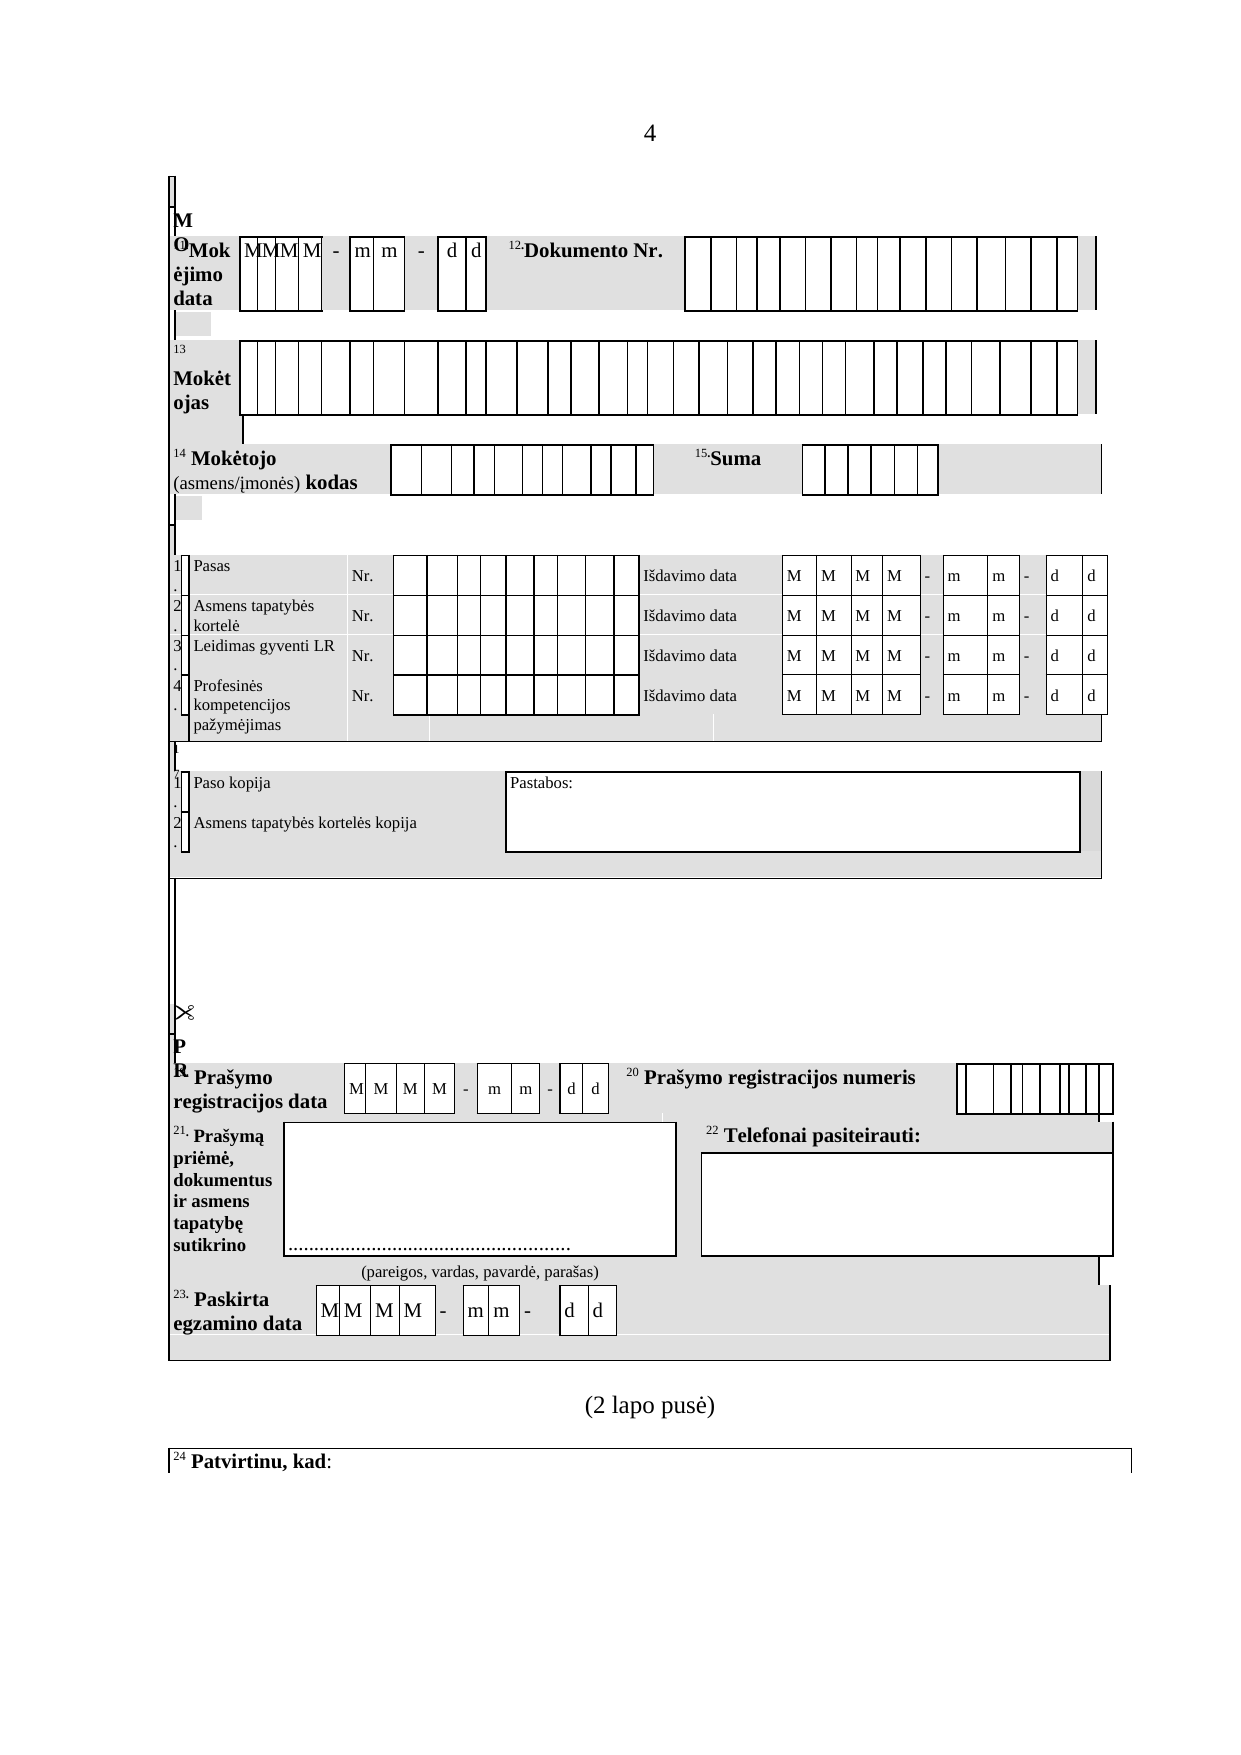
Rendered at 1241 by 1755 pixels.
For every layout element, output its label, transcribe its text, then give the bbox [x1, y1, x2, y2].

table_cell 19. Prašymo registracijos data [170, 1063, 344, 1113]
table_cell [1087, 1065, 1098, 1113]
table_cell [615, 556, 638, 594]
table_cell d [561, 1064, 582, 1113]
table_cell [176, 1017, 181, 1033]
table_cell [1116, 1113, 1137, 1122]
table_cell [901, 238, 925, 310]
table_cell [558, 676, 585, 714]
table_cell [182, 773, 188, 811]
table_cell [1116, 595, 1137, 634]
table_cell (pareigos, vardas, pavardė, parašas) [284, 1257, 676, 1285]
table_cell [428, 636, 457, 674]
table_cell m [374, 238, 404, 310]
table_cell [615, 596, 638, 634]
table_cell [823, 342, 845, 414]
table_cell [339, 1336, 371, 1360]
table_cell . [285, 1123, 675, 1255]
table_cell - [540, 1063, 559, 1113]
table_cell [439, 342, 465, 414]
table_cell [1116, 1255, 1137, 1285]
table_cell [952, 238, 976, 310]
table_cell [924, 342, 945, 414]
table_cell [489, 1336, 520, 1360]
table_cell [176, 1007, 181, 1018]
table_cell [737, 238, 756, 310]
table_cell 12.Dokumento Nr. [487, 236, 684, 310]
table_cell [184, 176, 189, 206]
table_cell - [322, 236, 349, 310]
table_cell M [299, 238, 321, 310]
table_cell 2. [170, 811, 181, 851]
table_cell M [817, 675, 851, 714]
table_cell [316, 1336, 339, 1360]
table_cell - [1020, 555, 1046, 594]
table_cell [686, 238, 710, 310]
table_cell [176, 524, 181, 555]
table_cell [481, 676, 505, 714]
table_cell - [921, 555, 943, 594]
table_cell [677, 1122, 702, 1152]
table_cell - [921, 674, 943, 714]
table_cell [422, 446, 451, 494]
table_cell [994, 1065, 1010, 1113]
table_cell [849, 446, 870, 494]
table_cell M [783, 596, 816, 634]
table_cell [392, 446, 421, 494]
table_cell [481, 596, 505, 634]
table_cell d [439, 238, 465, 310]
table_cell [600, 342, 627, 414]
table_cell [182, 636, 188, 674]
table_cell [184, 742, 189, 771]
table_cell [560, 1336, 588, 1360]
table_cell - [1020, 635, 1046, 674]
table_cell d [589, 1286, 616, 1334]
table_cell [189, 176, 193, 206]
table_cell [586, 596, 613, 634]
table_cell [481, 556, 505, 594]
table_cell m [478, 1064, 511, 1113]
table_cell M [817, 596, 851, 634]
table_cell [612, 446, 635, 494]
table_cell [730, 1113, 1098, 1122]
table_cell [170, 1113, 396, 1122]
table_cell [211, 879, 215, 1004]
table_cell [1116, 1063, 1137, 1113]
table_cell Leidimas gyventi LR [190, 635, 347, 674]
table_cell [170, 414, 240, 444]
table_cell M [817, 636, 851, 674]
table_cell [181, 716, 188, 741]
table_cell [872, 446, 894, 494]
table_cell [781, 238, 805, 310]
table_cell 11.Mokėjimo data [170, 236, 239, 310]
table_cell Nr. [348, 595, 393, 634]
table_cell [586, 676, 613, 714]
table_cell [176, 176, 181, 206]
table_cell [428, 676, 457, 714]
table_cell [1116, 811, 1137, 851]
table_cell [637, 446, 653, 494]
table_cell [558, 636, 585, 674]
table_cell [1116, 1122, 1137, 1152]
table_cell m [351, 238, 373, 310]
table_cell [193, 742, 199, 771]
table_cell [832, 238, 856, 310]
table_cell - [921, 635, 943, 674]
table_cell 3. [170, 635, 181, 674]
table_cell [182, 556, 188, 594]
table_cell [549, 342, 570, 414]
table_cell [878, 238, 899, 310]
table_cell - [405, 236, 437, 310]
table_cell - [921, 595, 943, 634]
table_cell [202, 176, 208, 206]
table_cell [617, 1285, 1109, 1334]
table_cell 23. Paskirta egzamino data [170, 1285, 316, 1334]
table_cell [1061, 1065, 1068, 1113]
table_cell d [561, 1286, 588, 1334]
table_cell [535, 596, 557, 634]
table_cell [846, 342, 873, 414]
table_cell [1023, 1065, 1039, 1113]
table_cell [615, 676, 638, 714]
table_cell [1116, 1335, 1137, 1360]
table_cell [676, 1255, 730, 1285]
table_cell [1116, 444, 1137, 494]
table_cell M [783, 556, 816, 594]
table_cell [728, 342, 752, 414]
table_cell [396, 1113, 512, 1122]
table_cell Išdavimo data [640, 555, 782, 594]
table_cell [193, 524, 199, 555]
table_cell [1032, 238, 1056, 310]
table_cell [628, 342, 647, 414]
table_cell [182, 596, 188, 634]
table_cell [193, 879, 199, 1004]
table_cell 22 Telefonai pasiteirauti: [702, 1122, 1112, 1152]
table_cell M [883, 596, 920, 634]
table_cell [348, 714, 429, 741]
table_cell [507, 636, 533, 674]
table_cell [394, 596, 426, 634]
table_cell [857, 238, 877, 310]
table_cell [170, 1335, 316, 1360]
table_cell [1001, 342, 1030, 414]
table_cell [806, 238, 830, 310]
table_cell [495, 446, 522, 494]
table_cell m [512, 1064, 539, 1113]
table_cell M [397, 1064, 424, 1113]
table_cell [895, 446, 917, 494]
text (2 lapo pusė) [177, 1390, 1122, 1419]
table_cell m [944, 596, 987, 634]
table_cell [481, 636, 505, 674]
table_cell M [345, 1064, 365, 1113]
table_cell [702, 1154, 1112, 1255]
table_cell [972, 342, 999, 414]
table_cell M [371, 1286, 399, 1334]
table_cell [616, 1335, 1109, 1360]
table_cell [394, 636, 426, 674]
table_cell M [852, 596, 882, 634]
table_cell [182, 676, 188, 714]
table_cell [189, 879, 193, 1004]
table_cell [1116, 674, 1137, 714]
table_cell [947, 342, 971, 414]
table_cell Nr. [348, 555, 393, 594]
table_cell [276, 342, 298, 414]
table_cell [170, 714, 181, 741]
table_cell [978, 238, 1005, 310]
table_cell 1. [170, 555, 181, 594]
table_cell m [988, 596, 1019, 634]
table_cell d [1047, 556, 1082, 594]
table_cell [506, 851, 1101, 877]
table_cell [202, 879, 208, 1004]
table_cell d [583, 1064, 608, 1113]
table_cell [1012, 1065, 1022, 1113]
table_cell m [988, 556, 1019, 594]
table_cell [507, 676, 533, 714]
table_cell [475, 446, 494, 494]
table_cell [182, 813, 188, 851]
table_cell 2. [170, 595, 181, 634]
table_cell Išdavimo data [640, 635, 782, 674]
table_cell d [1047, 675, 1082, 714]
table_cell Profesinės kompetencijos pažymėjimas [190, 674, 347, 741]
table_cell [826, 446, 847, 494]
table_cell [677, 1152, 701, 1178]
table_cell [170, 177, 174, 206]
table_cell [518, 342, 547, 414]
table_cell m [489, 1286, 519, 1334]
table_cell d [1083, 596, 1107, 634]
table_cell [592, 446, 610, 494]
table_cell [189, 742, 193, 771]
table_cell [1058, 238, 1077, 310]
table_cell [535, 556, 557, 594]
table_cell m [464, 1286, 488, 1334]
table_cell Nr. [348, 674, 393, 714]
table_cell [184, 1033, 189, 1063]
table_cell [851, 714, 1101, 741]
table_cell [458, 596, 480, 634]
table_cell d [467, 238, 485, 310]
table_cell M [852, 556, 882, 594]
table_cell [1116, 1203, 1137, 1255]
table_cell [1116, 340, 1137, 414]
table_cell [535, 636, 557, 674]
table_cell [189, 851, 506, 877]
table_cell d [1083, 675, 1107, 714]
table_cell [777, 342, 799, 414]
table_cell Pastabos: [507, 773, 1079, 851]
table_cell [572, 342, 598, 414]
table_cell [184, 879, 189, 1004]
table_cell [1116, 236, 1137, 310]
table_cell [184, 1014, 189, 1033]
table_cell [800, 342, 822, 414]
table_cell [927, 238, 951, 310]
table_cell [563, 446, 590, 494]
table_cell [211, 176, 215, 206]
table_cell 15.Suma [654, 444, 802, 494]
table_cell m [944, 675, 987, 714]
table_cell [463, 1336, 489, 1360]
table_cell [609, 1063, 622, 1113]
table_cell 24. (Rezervuota) [170, 879, 174, 1004]
table_cell [176, 879, 181, 1004]
table_cell [258, 342, 275, 414]
table_cell [170, 310, 174, 340]
table_cell M [400, 1286, 435, 1334]
table_cell - [436, 1285, 463, 1334]
table_cell Išdavimo data [640, 674, 782, 714]
table_cell [958, 1065, 965, 1113]
table_cell [523, 446, 542, 494]
table_cell M [340, 1286, 370, 1334]
table_cell [241, 342, 257, 414]
table_cell [1116, 1285, 1137, 1334]
table_cell [1116, 555, 1137, 594]
table_cell [170, 494, 174, 524]
table_cell [435, 1335, 463, 1360]
table_cell Pasas [190, 555, 347, 594]
table_cell [558, 596, 585, 634]
table_cell - [1020, 674, 1046, 714]
table_cell M [883, 675, 920, 714]
table_cell [299, 342, 321, 414]
table_cell m [944, 636, 987, 674]
table_cell [507, 556, 533, 594]
table_cell M [852, 675, 882, 714]
table_cell [535, 676, 557, 714]
table_cell M [258, 238, 275, 310]
table_cell Išdavimo data [640, 595, 782, 634]
table_cell m [988, 636, 1019, 674]
table_cell [184, 524, 189, 555]
table_cell [1006, 238, 1030, 310]
table_cell [1116, 714, 1137, 741]
table_cell [181, 853, 189, 877]
table_cell Paso kopija [190, 771, 505, 811]
table_cell 21. Prašymą priėmė, dokumentus ir asmens tapatybę sutikrino [170, 1122, 283, 1255]
table_cell [875, 342, 896, 414]
table_cell [1116, 851, 1137, 877]
table_cell [1032, 342, 1056, 414]
table_cell [458, 676, 480, 714]
table_cell [1041, 1065, 1059, 1113]
table_cell [322, 342, 349, 414]
table_cell [754, 342, 775, 414]
table_cell m [988, 675, 1019, 714]
table_cell [374, 342, 404, 414]
table_cell [452, 446, 473, 494]
table_cell Asmens tapatybės kortelė [190, 595, 347, 634]
table_cell M [276, 238, 298, 310]
table_cell [648, 342, 673, 414]
table_cell [193, 1004, 199, 1033]
table_cell M [425, 1064, 454, 1113]
table_cell [176, 742, 181, 771]
table_cell [586, 556, 613, 594]
table_cell [1100, 1065, 1112, 1113]
table_cell 1. [170, 771, 181, 811]
table_cell d [1047, 596, 1082, 634]
table_cell M [852, 636, 882, 674]
table_cell [458, 556, 480, 594]
table_cell - [455, 1063, 477, 1113]
table_cell [586, 636, 613, 674]
table_cell M [366, 1064, 396, 1113]
table_cell [939, 444, 1101, 494]
table_cell [577, 714, 713, 741]
table_cell [714, 714, 851, 741]
table_cell M [817, 556, 851, 594]
table_cell [898, 342, 922, 414]
table_cell Asmens tapatybės kortelės kopija [190, 811, 505, 851]
table_cell 20 Prašymo registracijos numeris [622, 1063, 956, 1113]
table_cell [588, 1336, 616, 1360]
table_cell [700, 342, 727, 414]
table_cell [758, 238, 779, 310]
table_cell [512, 1113, 662, 1122]
table_cell [170, 851, 181, 877]
table_cell M [783, 675, 816, 714]
table_cell M [883, 636, 920, 674]
table_cell [1078, 340, 1095, 414]
table_cell - [1020, 595, 1046, 634]
table_cell Nr. [348, 635, 393, 674]
table_cell d [1083, 636, 1107, 674]
table_cell [558, 556, 585, 594]
table_cell [663, 1113, 730, 1122]
table_cell [712, 238, 736, 310]
table_cell [399, 1336, 435, 1360]
table_cell [351, 342, 373, 414]
table_cell [371, 1336, 399, 1360]
table_cell [730, 1257, 1098, 1285]
table_cell [507, 596, 533, 634]
table_cell [394, 556, 426, 594]
table_cell [615, 636, 638, 674]
table_cell [487, 342, 516, 414]
table_cell [405, 342, 437, 414]
table_cell [677, 1178, 701, 1255]
table_cell [170, 1255, 284, 1285]
table_cell M [883, 556, 920, 594]
table_cell M [317, 1286, 339, 1334]
table_cell 13 Mokėtojas [170, 340, 239, 414]
table_cell M [241, 238, 257, 310]
table_cell [1081, 771, 1101, 851]
table_cell [428, 556, 457, 594]
table_cell [1070, 1065, 1085, 1113]
table_cell [394, 676, 426, 714]
table_cell [803, 446, 824, 494]
table_cell [193, 176, 199, 206]
table_header 24 Patvirtinu, kad: [170, 1449, 1131, 1473]
table_cell [674, 342, 698, 414]
table_cell [918, 446, 937, 494]
table_cell - [520, 1285, 559, 1334]
table_cell [189, 524, 193, 555]
table_cell [543, 446, 562, 494]
table_cell [1116, 771, 1137, 811]
table_cell [189, 1033, 193, 1063]
table_cell [467, 342, 485, 414]
table_cell 4. [170, 674, 181, 714]
table_cell [193, 1033, 199, 1063]
table_cell m [944, 556, 987, 594]
table_cell 14 Mokėtojo (asmens/įmonės) kodas [170, 444, 390, 494]
table_cell d [1083, 556, 1107, 594]
table_cell M [783, 636, 816, 674]
table_cell [430, 716, 577, 741]
table_cell [967, 1065, 993, 1113]
table_cell [176, 1053, 181, 1063]
table_cell [1058, 342, 1077, 414]
table_cell [189, 1004, 193, 1033]
table_cell  [170, 1004, 174, 1033]
table_cell [428, 596, 457, 634]
table_cell [1116, 635, 1137, 674]
table_cell [1078, 236, 1095, 310]
table_cell d [1047, 636, 1082, 674]
table_cell [520, 1335, 560, 1360]
table_cell [458, 636, 480, 674]
